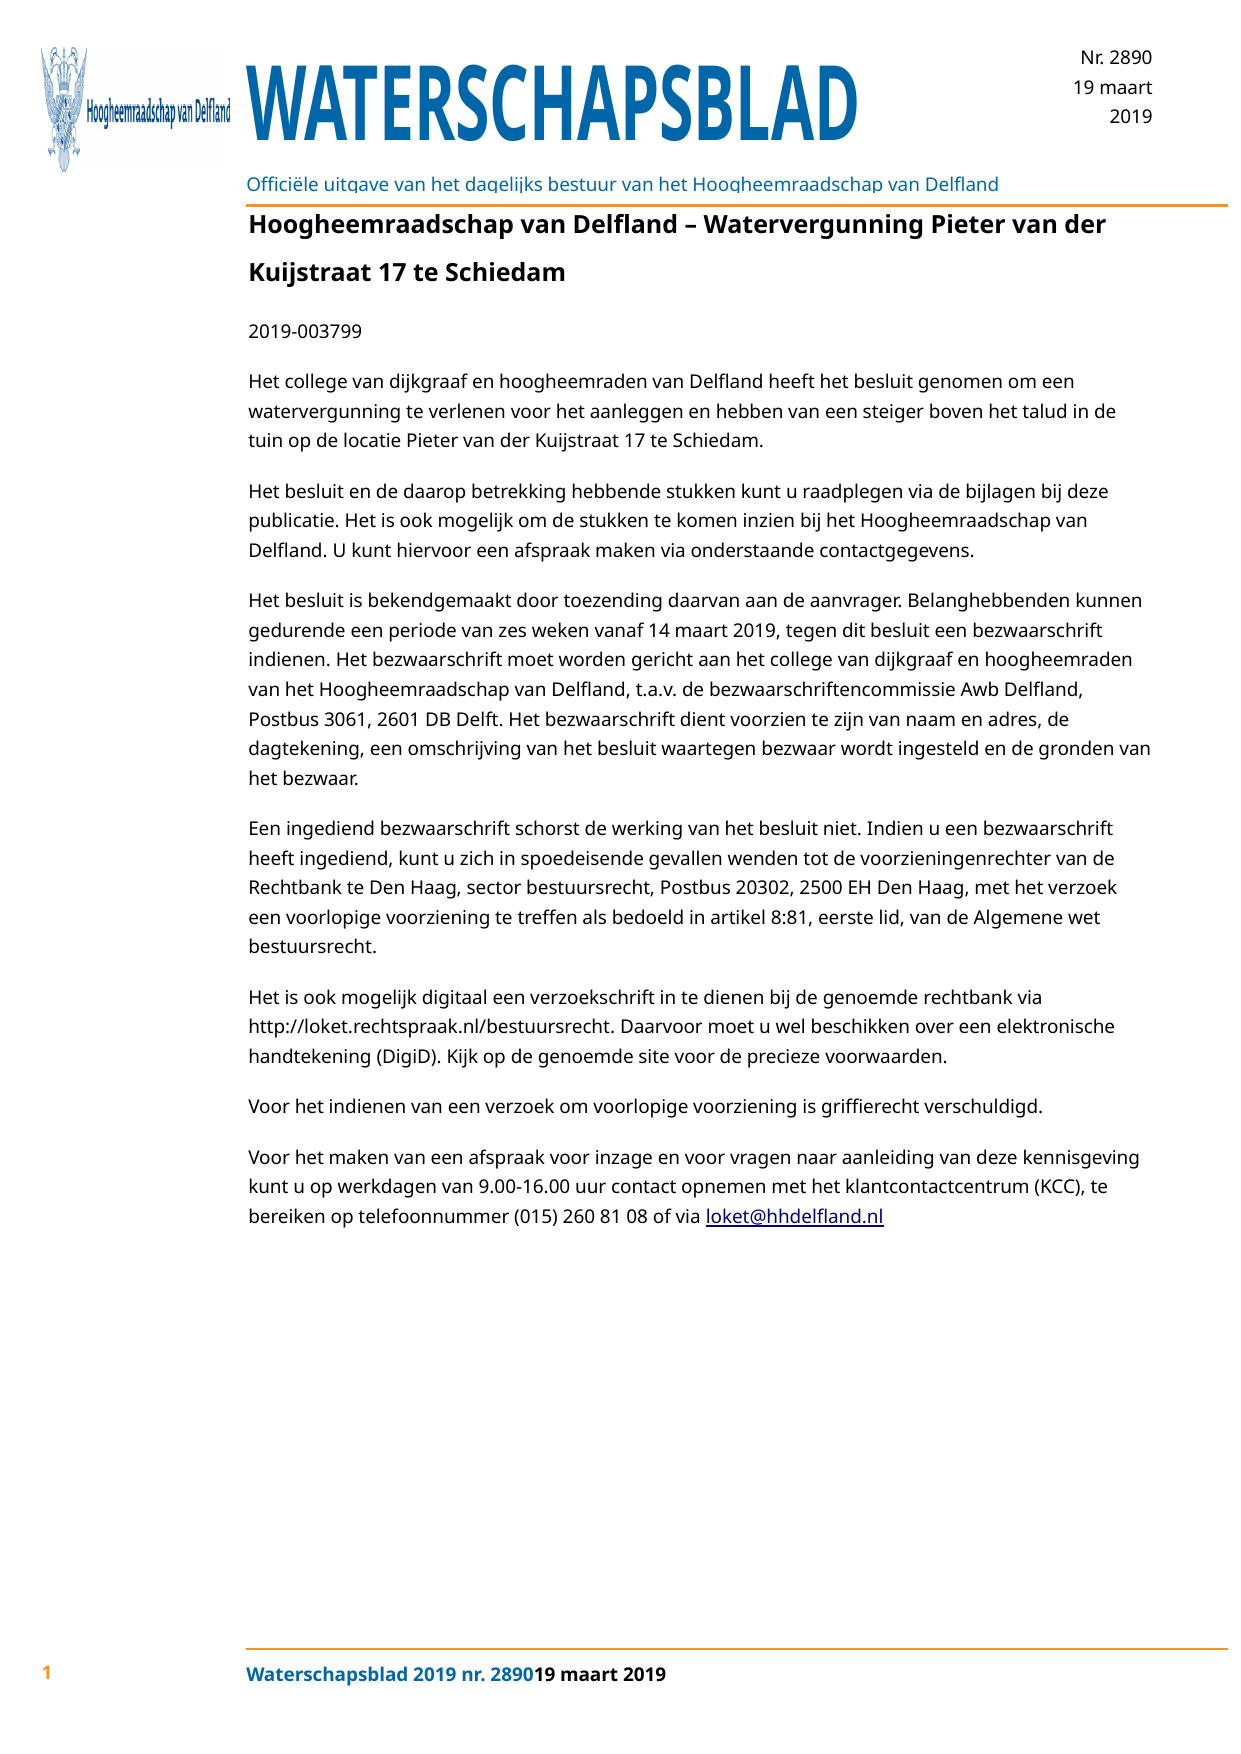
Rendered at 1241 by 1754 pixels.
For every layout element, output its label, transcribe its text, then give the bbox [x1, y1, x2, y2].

text Een ingediend bezwaarschrift schorst de werking van het besluit niet. Indien u een bezwaarschrift heeft ingediend, kunt u zich in spoedeisende gevallen wenden tot de voorzieningenrechter van de Rechtbank te Den Haag, sector bestuursrecht, Postbus 20302, 2500 EH Den Haag, met het verzoek een voorlopige voorziening te treffen als bedoeld in artikel 8:81, eerste lid, van de Algemene wet bestuursrecht. [248, 815, 1152, 959]
text Het besluit en de daarop betrekking hebbende stukken kunt u raadplegen via de bijlagen bij deze publicatie. Het is ook mogelijk om de stukken te komen inzien bij het Hoogheemraadschap van Delfland. U kunt hiervoor een afspraak maken via onderstaande contactgegevens. [248, 478, 1152, 563]
text 2019-003799 [248, 318, 1152, 344]
text Hoogheemraadschap van Delfland – Watervergunning Pieter van der Kuijstraat 17 te Schiedam [248, 207, 1152, 288]
text Het besluit is bekendgemaakt door toezending daarvan aan de aanvrager. Belanghebbenden kunnen gedurende een periode van zes weken vanaf 14 maart 2019, tegen dit besluit een bezwaarschrift indienen. Het bezwaarschrift moet worden gericht aan het college van dijkgraaf en hoogheemraden van het Hoogheemraadschap van Delfland, t.a.v. de bezwaarschriftencommissie Awb Delfland, Postbus 3061, 2601 DB Delft. Het bezwaarschrift dient voorzien te zijn van naam en adres, de dagtekening, een omschrijving van het besluit waartegen bezwaar wordt ingesteld en de gronden van het bezwaar. [248, 587, 1152, 791]
text Het college van dijkgraaf en hoogheemraden van Delfland heeft het besluit genomen om een watervergunning te verlenen voor het aanleggen en hebben van een steiger boven het talud in de tuin op de locatie Pieter van der Kuijstraat 17 te Schiedam. [248, 368, 1152, 453]
text Voor het indienen van een verzoek om voorlopige voorziening is griffierecht verschuldigd. [248, 1094, 1152, 1119]
text Het is ook mogelijk digitaal een verzoekschrift in te dienen bij de genoemde rechtbank via http://loket.rechtspraak.nl/bestuursrecht. Daarvoor moet u wel beschikken over een elektronische handtekening (DigiD). Kijk op de genoemde site voor de precieze voorwaarden. [248, 984, 1152, 1069]
picture [41, 47, 231, 172]
text Voor het maken van een afspraak voor inzage en voor vragen naar aanleiding van deze kennisgeving kunt u op werkdagen van 9.00-16.00 uur contact opnemen met het klantcontactcentrum (KCC), te bereiken op telefoonnummer (015) 260 81 08 of via loket@hhdelfland.nl [248, 1144, 1152, 1229]
